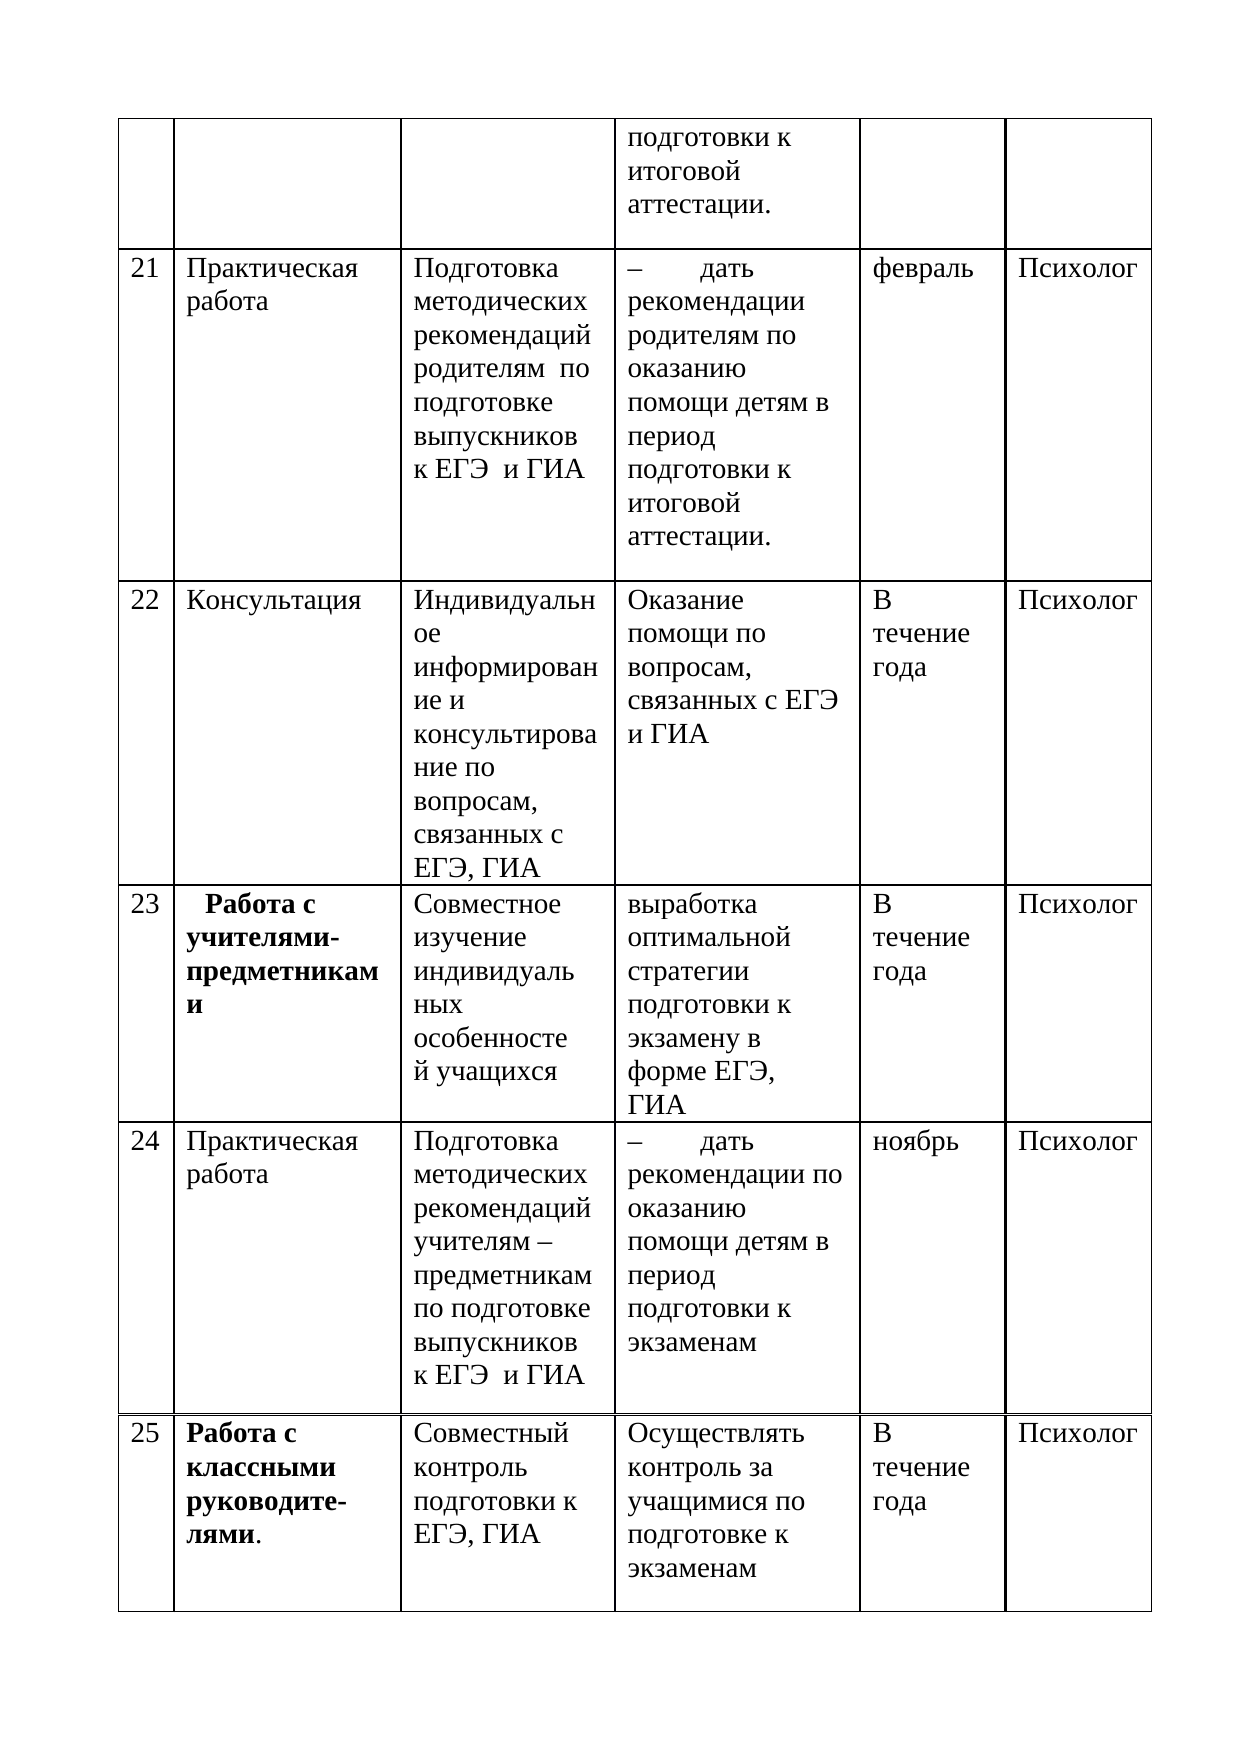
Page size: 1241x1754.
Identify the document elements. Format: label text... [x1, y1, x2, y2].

table_cell [402, 119, 614, 248]
table_cell Практическая работа [175, 250, 400, 580]
table_cell Совместный контроль подготовки к ЕГЭ, ГИА [402, 1416, 614, 1611]
table_cell Работа с классными руководите-лями. [175, 1416, 400, 1611]
table_cell выработка оптимальной стратегии подготовки к экзамену в форме ЕГЭ, ГИА [616, 886, 859, 1121]
table_cell В течение года [861, 886, 1004, 1121]
table_cell 25 [119, 1416, 173, 1611]
table_cell Подготовка методических рекомендаций учителям – предметникам по подготовке выпускников к ЕГЭ и ГИА [402, 1123, 614, 1413]
table_cell подготовки к итоговой аттестации. [616, 119, 859, 248]
table_cell Психолог [1007, 1123, 1151, 1413]
table_cell – дать рекомендации родителям по оказанию помощи детям в период подготовки к итоговой аттестации. [616, 250, 859, 580]
table_cell ноябрь [861, 1123, 1004, 1413]
table_cell Подготовка методических рекомендаций родителям по подготовке выпускников к ЕГЭ и ГИА [402, 250, 614, 580]
table_cell Психолог [1007, 250, 1151, 580]
table_cell В течение года [861, 1416, 1004, 1611]
table_cell – дать рекомендации по оказанию помощи детям в период подготовки к экзаменам [616, 1123, 859, 1413]
table_cell [175, 119, 400, 248]
table_cell 22 [119, 582, 173, 884]
table_cell Работа с учителями-предметниками [175, 886, 400, 1121]
table_cell Психолог [1007, 582, 1151, 884]
table_cell 24 [119, 1123, 173, 1413]
table_cell [861, 119, 1004, 248]
table_cell 21 [119, 250, 173, 580]
table_cell Консультация [175, 582, 400, 884]
table_cell [1007, 119, 1151, 248]
table_cell Психолог [1007, 886, 1151, 1121]
table_cell 23 [119, 886, 173, 1121]
table_cell [119, 119, 173, 248]
table_cell Индивидуальное информирование и консультирование по вопросам, связанных с ЕГЭ, ГИА [402, 582, 614, 884]
table_cell февраль [861, 250, 1004, 580]
table_cell Практическая работа [175, 1123, 400, 1413]
table_cell Психолог [1007, 1416, 1151, 1611]
table_cell В течение года [861, 582, 1004, 884]
table_cell Оказание помощи по вопросам, связанных с ЕГЭ и ГИА [616, 582, 859, 884]
table_cell Совместное изучение индивидуальных особенностей учащихся [402, 886, 614, 1121]
table_cell Осуществлять контроль за учащимися по подготовке к экзаменам [616, 1416, 859, 1611]
